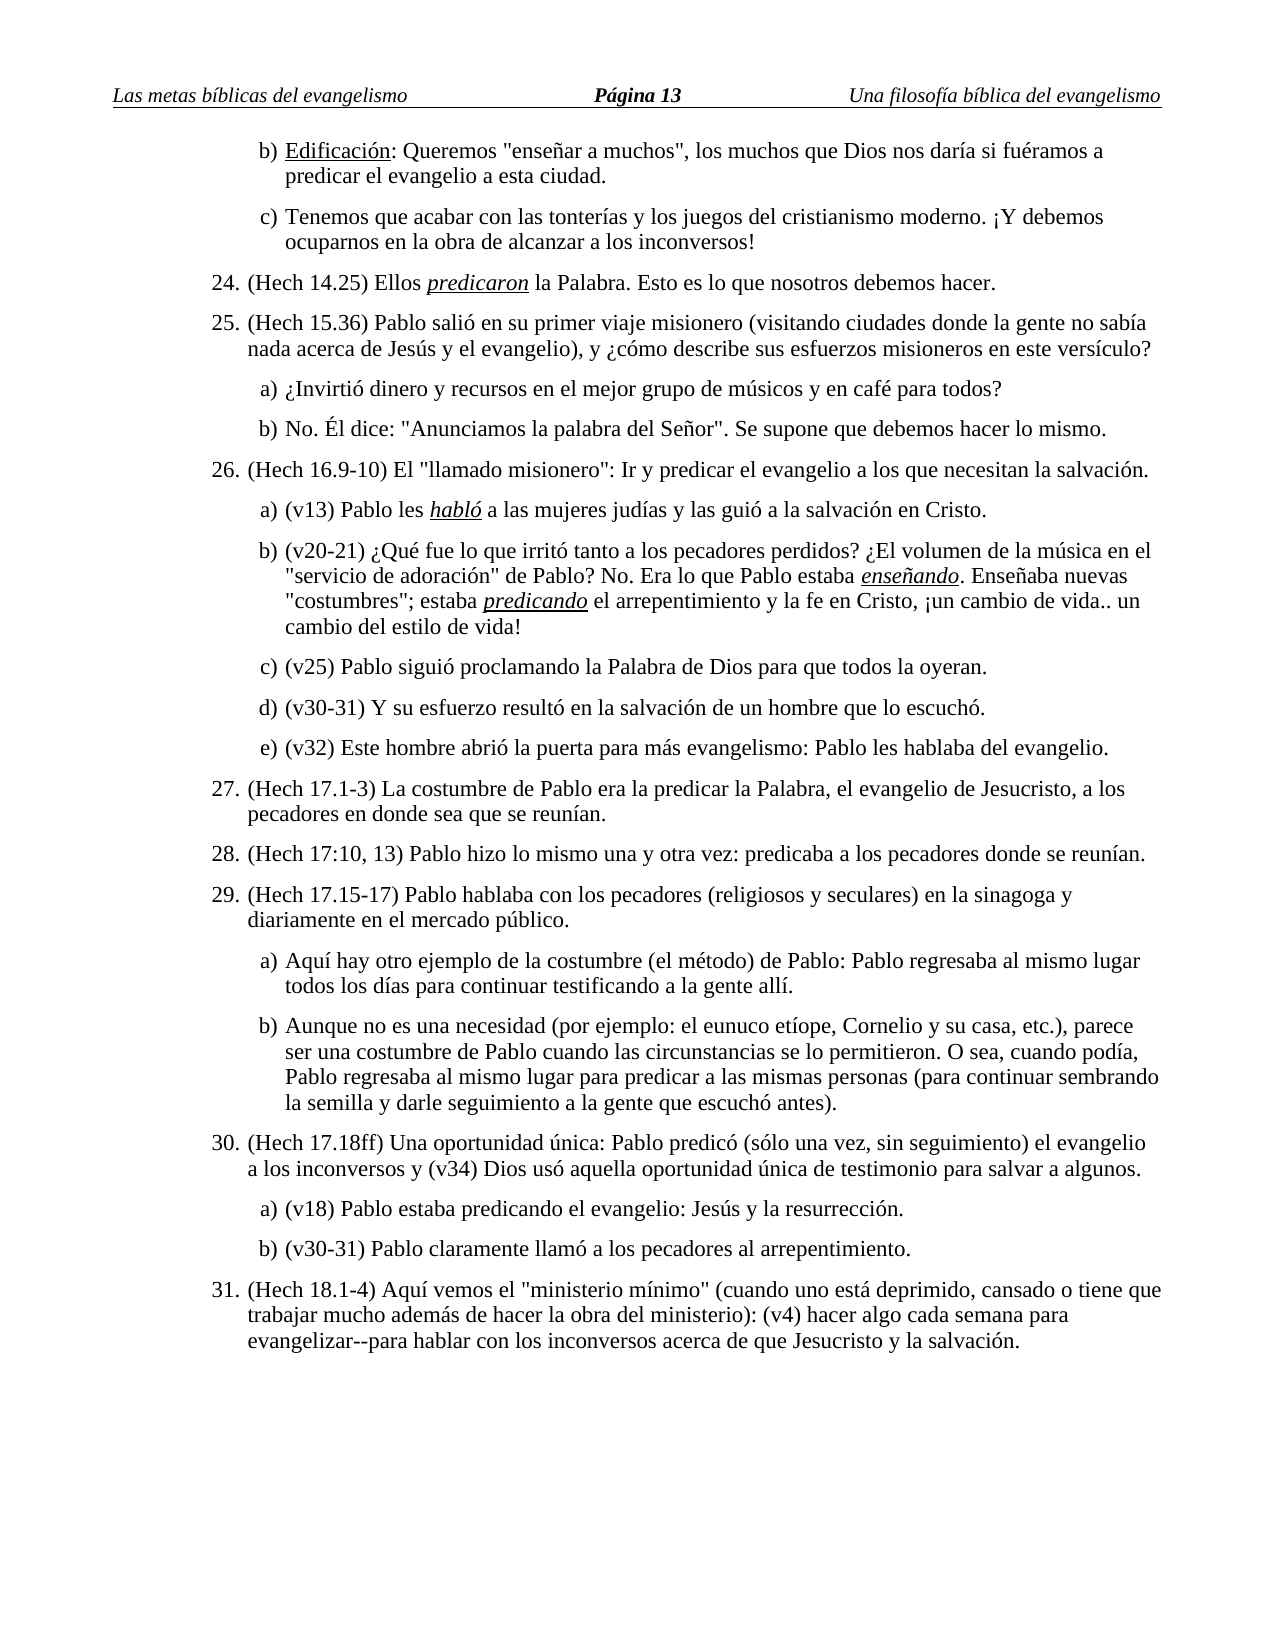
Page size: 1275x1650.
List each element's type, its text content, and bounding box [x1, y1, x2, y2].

list (v32) Este hombre abrió la puerta para más evangelismo: Pablo les hablaba del evangelio. [225, 735, 1162, 761]
list (v30-31) Pablo claramente llamó a los pecadores al arrepentimiento. [225, 1236, 1162, 1262]
list (Hech 15.36) Pablo salió en su primer viaje misionero (visitando ciudades donde la gente no sabía nada acerca de Jesús y el evangelio), y ¿cómo describe sus esfuerzos misioneros en este versículo? [187, 310, 1162, 361]
list (Hech 17.18ff) Una oportunidad única: Pablo predicó (sólo una vez, sin seguimiento) el evangelio a los inconversos y (v34) Dios usó aquella oportunidad única de testimonio para salvar a algunos. [187, 1130, 1162, 1181]
list (Hech 17:10, 13) Pablo hizo lo mismo una y otra vez: predicaba a los pecadores donde se reunían. [187, 841, 1162, 867]
list (v25) Pablo siguió proclamando la Palabra de Dios para que todos la oyeran. [225, 654, 1162, 680]
list No. Él dice: "Anunciamos la palabra del Señor". Se supone que debemos hacer lo mismo. [225, 416, 1162, 442]
list (v18) Pablo estaba predicando el evangelio: Jesús y la resurrección. [225, 1196, 1162, 1221]
list Aunque no es una necesidad (por ejemplo: el eunuco etíope, Cornelio y su casa, etc.), parece ser una costumbre de Pablo cuando las circunstancias se lo permitieron. O sea, cuando podía, Pablo regresaba al mismo lugar para predicar a las mismas personas (para continuar sembrando la semilla y darle seguimiento a la gente que escuchó antes). [225, 1013, 1162, 1115]
list ¿Invirtió dinero y recursos en el mejor grupo de músicos y en café para todos? [225, 376, 1162, 401]
list (Hech 14.25) Ellos predicaron la Palabra. Esto es lo que nosotros debemos hacer. [187, 270, 1162, 295]
list (v30-31) Y su esfuerzo resultó en la salvación de un hombre que lo escuchó. [225, 695, 1162, 720]
list (v20-21) ¿Qué fue lo que irritó tanto a los pecadores perdidos? ¿El volumen de la música en el "servicio de adoración" de Pablo? No. Era lo que Pablo estaba enseñando. Enseñaba nuevas "costumbres"; estaba predicando el arrepentimiento y la fe en Cristo, ¡un cambio de vida.. un cambio del estilo de vida! [225, 538, 1162, 639]
list Tenemos que acabar con las tonterías y los juegos del cristianismo moderno. ¡Y debemos ocuparnos en la obra de alcanzar a los inconversos! [225, 204, 1162, 255]
list (Hech 16.9-10) El "llamado misionero": Ir y predicar el evangelio a los que necesitan la salvación. [187, 457, 1162, 482]
list Edificación: Queremos "enseñar a muchos", los muchos que Dios nos daría si fuéramos a predicar el evangelio a esta ciudad. [225, 138, 1162, 189]
list (Hech 18.1-4) Aquí vemos el "ministerio mínimo" (cuando uno está deprimido, cansado o tiene que trabajar mucho además de hacer la obra del ministerio): (v4) hacer algo cada semana para evangelizar--para hablar con los inconversos acerca de que Jesucristo y la salvación. [187, 1277, 1162, 1353]
list (v13) Pablo les habló a las mujeres judías y las guió a la salvación en Cristo. [225, 497, 1162, 523]
list (Hech 17.1-3) La costumbre de Pablo era la predicar la Palabra, el evangelio de Jesucristo, a los pecadores en donde sea que se reunían. [187, 776, 1162, 826]
list Aquí hay otro ejemplo de la costumbre (el método) de Pablo: Pablo regresaba al mismo lugar todos los días para continuar testificando a la gente allí. [225, 948, 1162, 998]
list (Hech 17.15-17) Pablo hablaba con los pecadores (religiosos y seculares) en la sinagoga y diariamente en el mercado público. [187, 882, 1162, 933]
